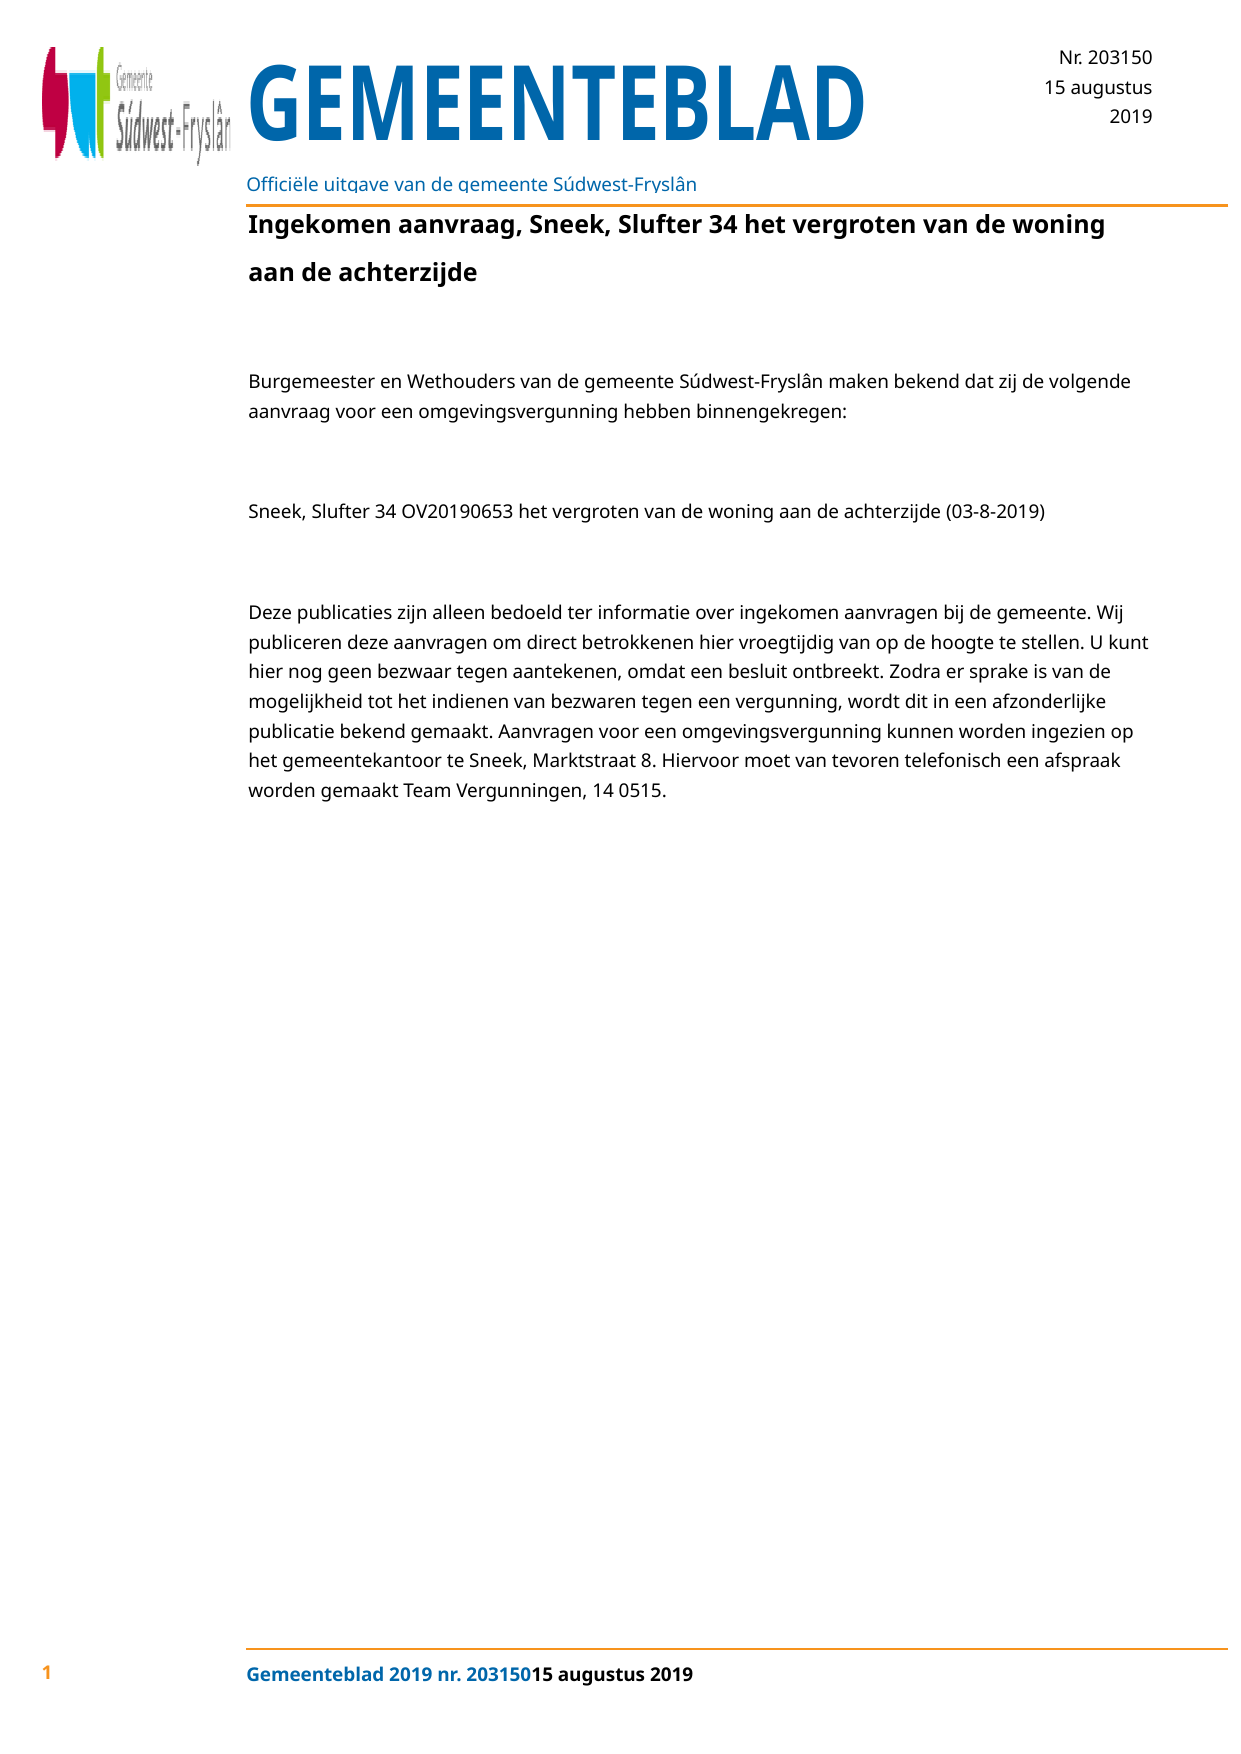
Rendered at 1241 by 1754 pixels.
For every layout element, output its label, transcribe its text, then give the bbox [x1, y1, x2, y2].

picture [41, 47, 231, 172]
text Sneek, Slufter 34 OV20190653 het vergroten van de woning aan de achterzijde (03-8-2019) [248, 499, 1152, 524]
text Burgemeester en Wethouders van de gemeente Súdwest-Fryslân maken bekend dat zij de volgende aanvraag voor een omgevingsvergunning hebben binnengekregen: [248, 368, 1152, 424]
text Ingekomen aanvraag, Sneek, Slufter 34 het vergroten van de woning aan de achterzijde [248, 207, 1152, 288]
text Deze publicaties zijn alleen bedoeld ter informatie over ingekomen aanvragen bij de gemeente. Wij publiceren deze aanvragen om direct betrokkenen hier vroegtijdig van op de hoogte te stellen. U kunt hier nog geen bezwaar tegen aantekenen, omdat een besluit ontbreekt. Zodra er sprake is van de mogelijkheid tot het indienen van bezwaren tegen een vergunning, wordt dit in een afzonderlijke publicatie bekend gemaakt. Aanvragen voor een omgevingsvergunning kunnen worden ingezien op het gemeentekantoor te Sneek, Marktstraat 8. Hiervoor moet van tevoren telefonisch een afspraak worden gemaakt Team Vergunningen, 14 0515. [248, 599, 1152, 803]
